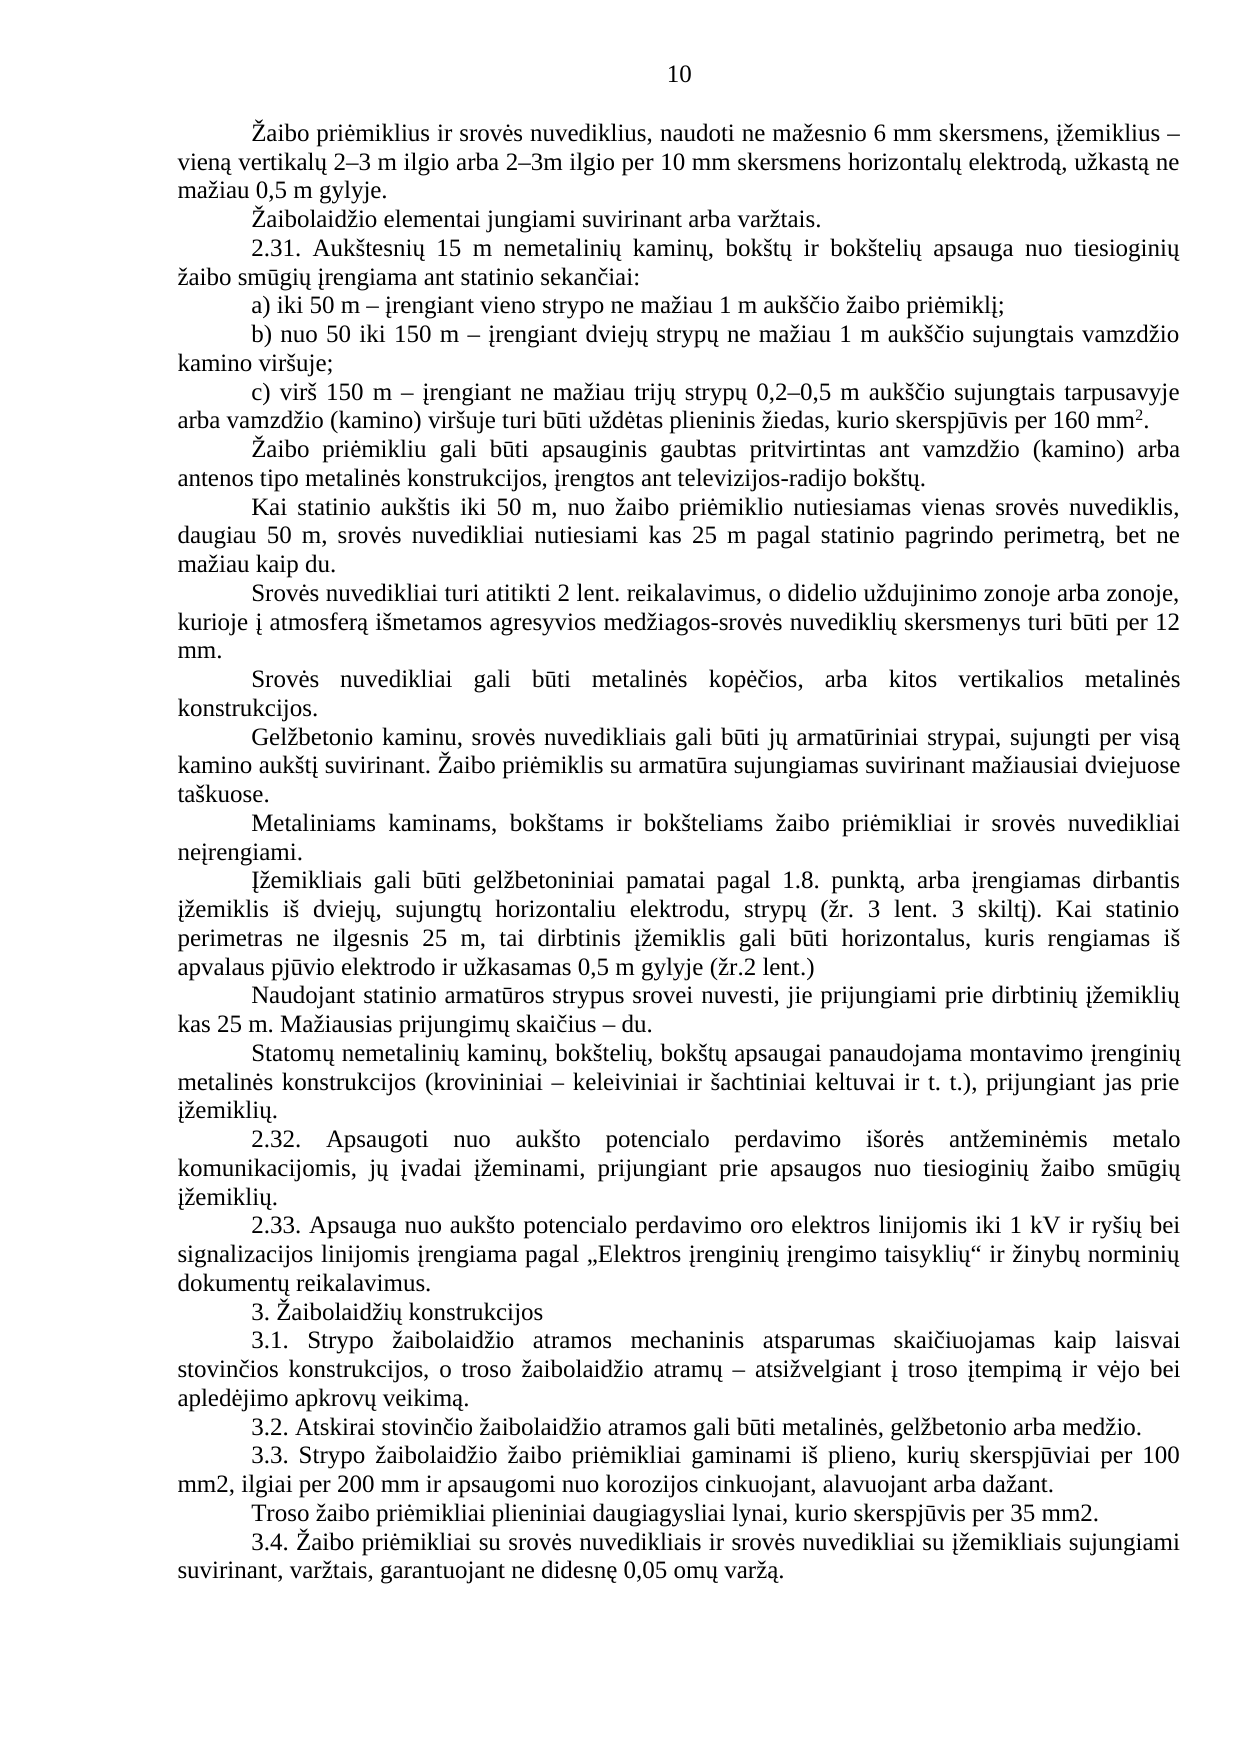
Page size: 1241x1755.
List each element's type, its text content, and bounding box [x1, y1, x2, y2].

text Žaibolaidžio elementai jungiami suvirinant arba varžtais. [177, 204, 1181, 233]
text b) nuo 50 iki 150 m – įrengiant dviejų strypų ne mažiau 1 m aukščio sujungtais vamzdžio kamino viršuje; [177, 319, 1181, 377]
text 3.4. Žaibo priėmikliai su srovės nuvedikliais ir srovės nuvedikliai su įžemikliais sujungiami suvirinant, varžtais, garantuojant ne didesnę 0,05 omų varžą. [177, 1527, 1181, 1584]
text 3.2. Atskirai stovinčio žaibolaidžio atramos gali būti metalinės, gelžbetonio arba medžio. [177, 1412, 1181, 1441]
text Srovės nuvedikliai turi atitikti 2 lent. reikalavimus, o didelio uždujinimo zonoje arba zonoje, kurioje į atmosferą išmetamos agresyvios medžiagos-srovės nuvediklių skersmenys turi būti per 12 mm. [177, 578, 1181, 664]
text Įžemikliais gali būti gelžbetoniniai pamatai pagal 1.8. punktą, arba įrengiamas dirbantis įžemiklis iš dviejų, sujungtų horizontaliu elektrodu, strypų (žr. 3 lent. 3 skiltį). Kai statinio perimetras ne ilgesnis 25 m, tai dirbtinis įžemiklis gali būti horizontalus, kuris rengiamas iš apvalaus pjūvio elektrodo ir užkasamas 0,5 m gylyje (žr.2 lent.) [177, 866, 1181, 981]
text Žaibo priėmikliu gali būti apsauginis gaubtas pritvirtintas ant vamzdžio (kamino) arba antenos tipo metalinės konstrukcijos, įrengtos ant televizijos-radijo bokštų. [177, 434, 1181, 492]
text 3. Žaibolaidžių konstrukcijos [177, 1297, 1181, 1326]
text 2.31. Aukštesnių 15 m nemetalinių kaminų, bokštų ir bokštelių apsauga nuo tiesioginių žaibo smūgių įrengiama ant statinio sekančiai: [177, 233, 1181, 291]
text 2.33. Apsauga nuo aukšto potencialo perdavimo oro elektros linijomis iki 1 kV ir ryšių bei signalizacijos linijomis įrengiama pagal „Elektros įrenginių įrengimo taisyklių“ ir žinybų norminių dokumentų reikalavimus. [177, 1211, 1181, 1297]
text Metaliniams kaminams, bokštams ir bokšteliams žaibo priėmikliai ir srovės nuvedikliai neįrengiami. [177, 808, 1181, 866]
text Srovės nuvedikliai gali būti metalinės kopėčios, arba kitos vertikalios metalinės konstrukcijos. [177, 664, 1181, 722]
text Žaibo priėmiklius ir srovės nuvediklius, naudoti ne mažesnio 6 mm skersmens, įžemiklius – vieną vertikalų 2–3 m ilgio arba 2–3m ilgio per 10 mm skersmens horizontalų elektrodą, užkastą ne mažiau 0,5 m gylyje. [177, 118, 1181, 204]
text Gelžbetonio kaminu, srovės nuvedikliais gali būti jų armatūriniai strypai, sujungti per visą kamino aukštį suvirinant. Žaibo priėmiklis su armatūra sujungiamas suvirinant mažiausiai dviejuose taškuose. [177, 722, 1181, 808]
text 2.32. Apsaugoti nuo aukšto potencialo perdavimo išorės antžeminėmis metalo komunikacijomis, jų įvadai įžeminami, prijungiant prie apsaugos nuo tiesioginių žaibo smūgių įžemiklių. [177, 1124, 1181, 1211]
text c) virš 150 m – įrengiant ne mažiau trijų strypų 0,2–0,5 m aukščio sujungtais tarpusavyje arba vamzdžio (kamino) viršuje turi būti uždėtas plieninis žiedas, kurio skerspjūvis per 160 mm2. [177, 377, 1181, 434]
text 3.1. Strypo žaibolaidžio atramos mechaninis atsparumas skaičiuojamas kaip laisvai stovinčios konstrukcijos, o troso žaibolaidžio atramų – atsižvelgiant į troso įtempimą ir vėjo bei apledėjimo apkrovų veikimą. [177, 1326, 1181, 1412]
text Kai statinio aukštis iki 50 m, nuo žaibo priėmiklio nutiesiamas vienas srovės nuvediklis, daugiau 50 m, srovės nuvedikliai nutiesiami kas 25 m pagal statinio pagrindo perimetrą, bet ne mažiau kaip du. [177, 492, 1181, 578]
text Naudojant statinio armatūros strypus srovei nuvesti, jie prijungiami prie dirbtinių įžemiklių kas 25 m. Mažiausias prijungimų skaičius – du. [177, 981, 1181, 1038]
text 3.3. Strypo žaibolaidžio žaibo priėmikliai gaminami iš plieno, kurių skerspjūviai per 100 mm2, ilgiai per 200 mm ir apsaugomi nuo korozijos cinkuojant, alavuojant arba dažant. [177, 1441, 1181, 1498]
text a) iki 50 m – įrengiant vieno strypo ne mažiau 1 m aukščio žaibo priėmiklį; [177, 291, 1181, 319]
text Troso žaibo priėmikliai plieniniai daugiagysliai lynai, kurio skerspjūvis per 35 mm2. [177, 1498, 1181, 1527]
text Statomų nemetalinių kaminų, bokštelių, bokštų apsaugai panaudojama montavimo įrenginių metalinės konstrukcijos (krovininiai – keleiviniai ir šachtiniai keltuvai ir t. t.), prijungiant jas prie įžemiklių. [177, 1038, 1181, 1124]
